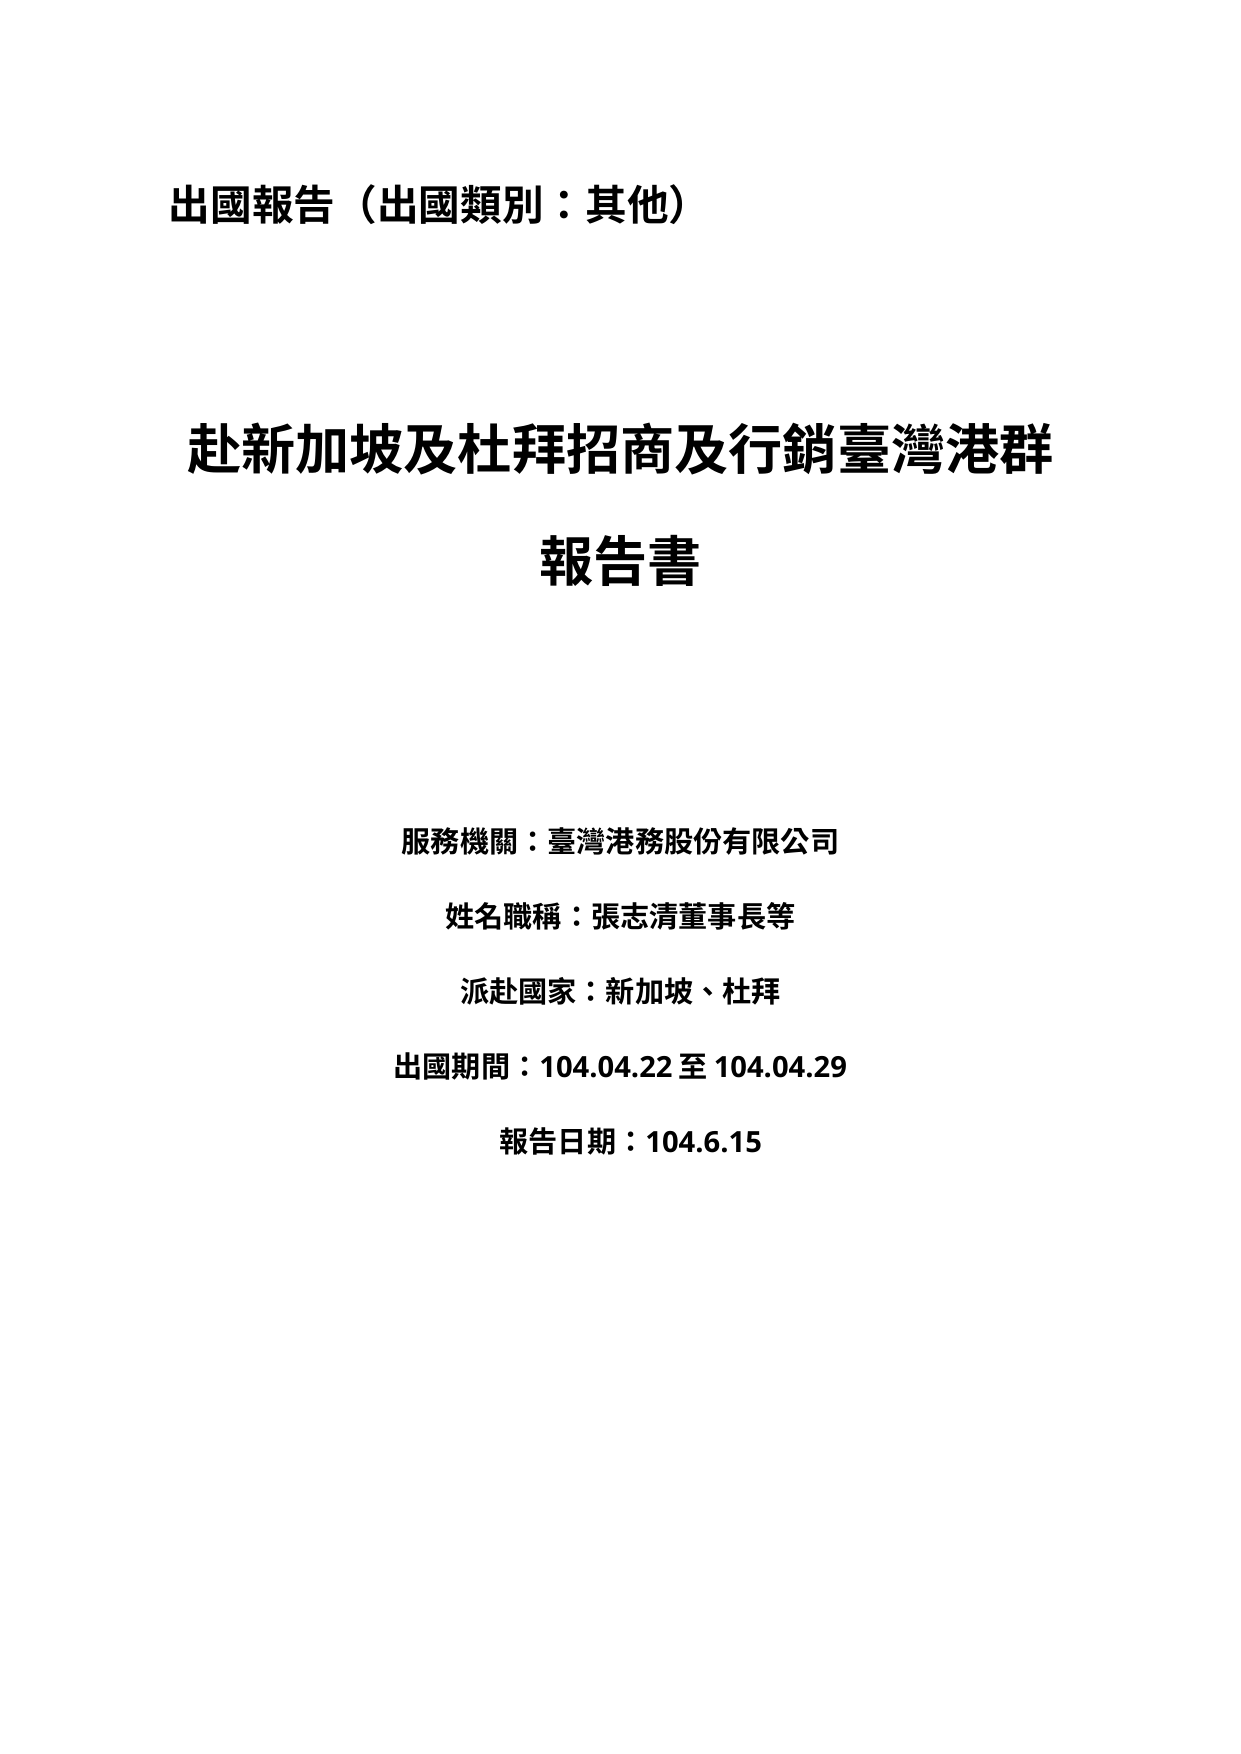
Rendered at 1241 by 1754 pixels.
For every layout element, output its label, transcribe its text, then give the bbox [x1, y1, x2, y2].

text 姓名職稱：張志清董事長等 [148, 877, 1092, 952]
text 出國期間：104.04.22至104.04.29 [148, 1027, 1092, 1102]
text 報告日期：104.6.15 [148, 1102, 1092, 1177]
text 出國報告（出國類別：其他） [148, 164, 1092, 239]
text 派赴國家：新加坡、杜拜 [148, 952, 1092, 1027]
text 報告書 [148, 502, 1092, 614]
text 赴新加坡及杜拜招商及行銷臺灣港群 [148, 389, 1092, 502]
text 服務機關：臺灣港務股份有限公司 [148, 802, 1092, 877]
